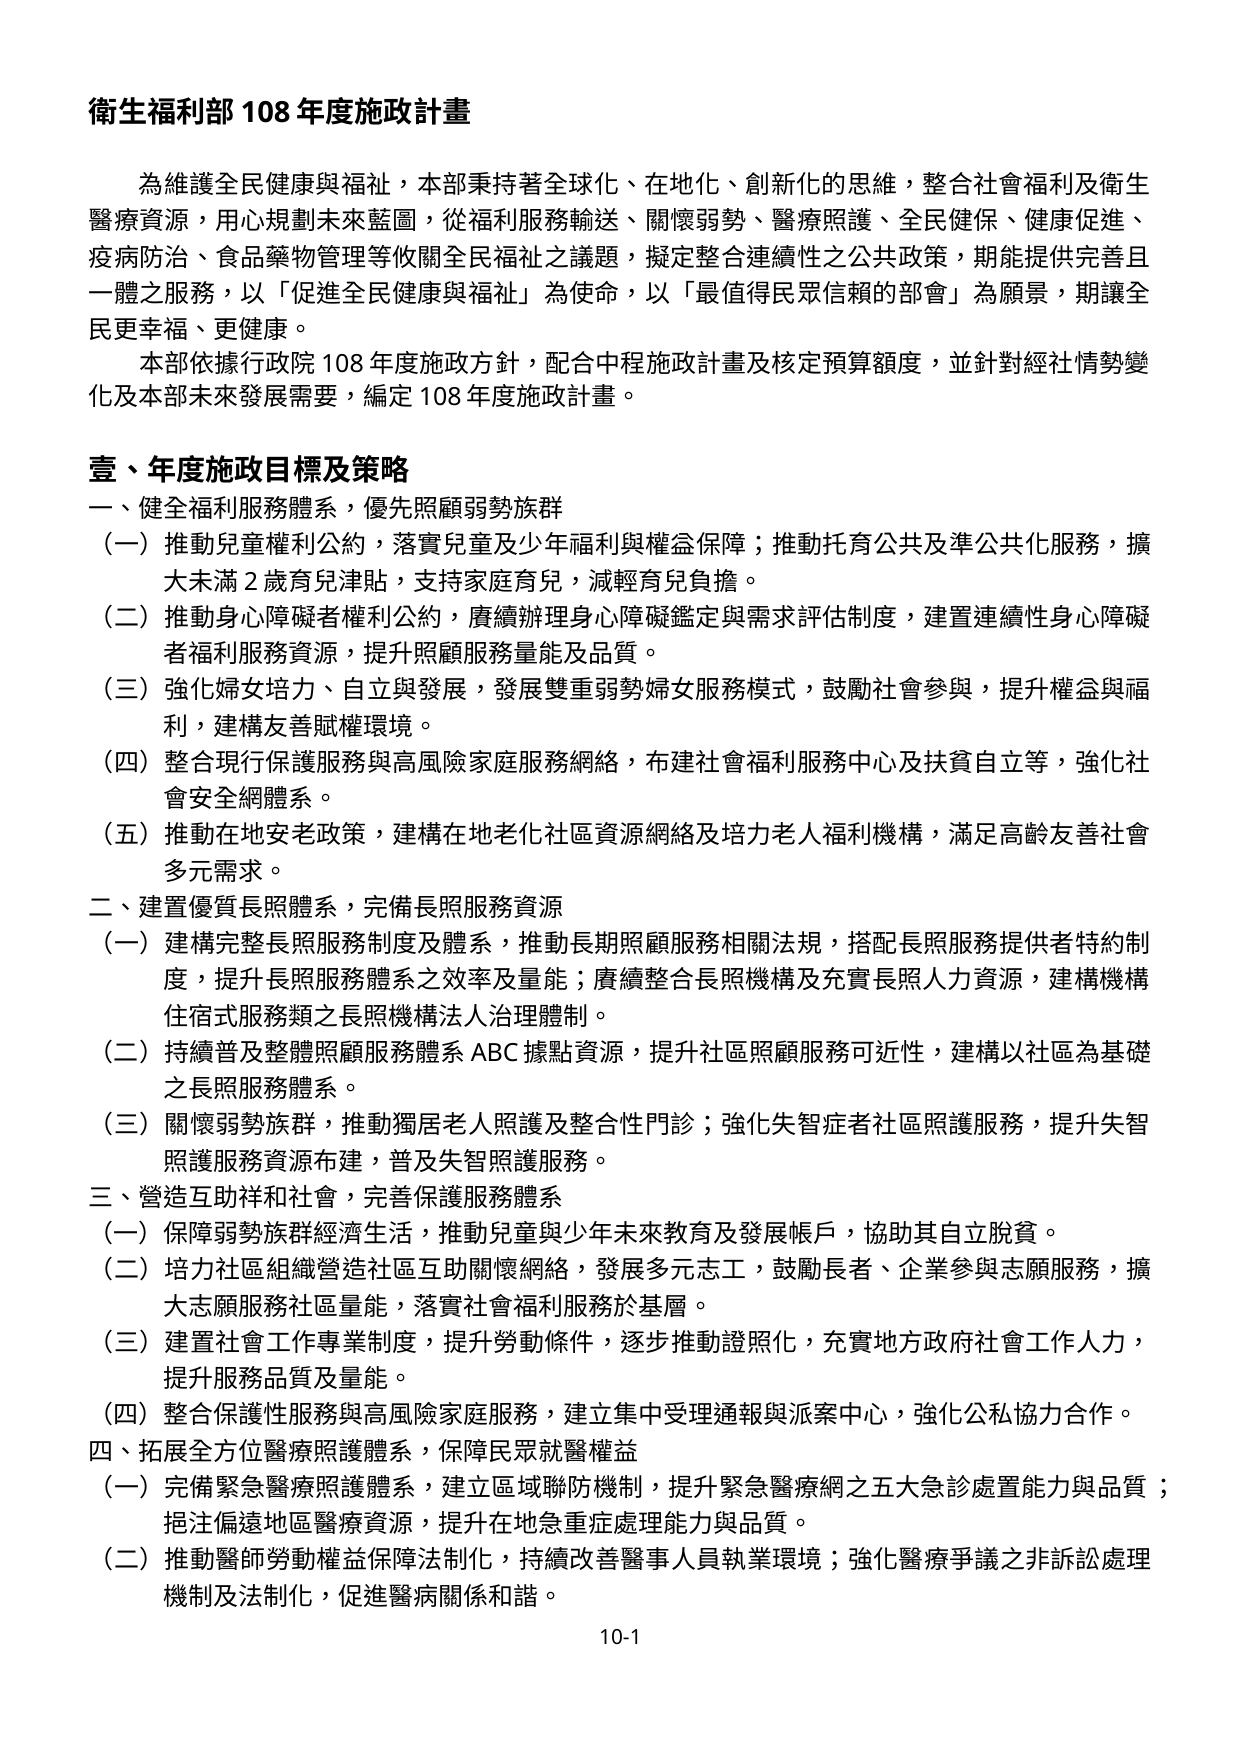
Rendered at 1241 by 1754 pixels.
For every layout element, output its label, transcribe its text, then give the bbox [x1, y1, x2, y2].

text （一）完備緊急醫療照護體系，建立區域聯防機制，提升緊急醫療網之五大急診處置能力與品質；挹注偏遠地區醫療資源，提升在地急重症處理能力與品質。 [89, 1467, 1152, 1540]
text 壹、年度施政目標及策略 [89, 447, 1152, 488]
text （三）關懷弱勢族群，推動獨居老人照護及整合性門診；強化失智症者社區照護服務，提升失智照護服務資源布建，普及失智照護服務。 [89, 1105, 1152, 1177]
text （三）建置社會工作專業制度，提升勞動條件，逐步推動證照化，充實地方政府社會工作人力，提升服務品質及量能。 [89, 1322, 1152, 1395]
text （二）推動身心障礙者權利公約，賡續辦理身心障礙鑑定與需求評估制度，建置連續性身心障礙者福利服務資源，提升照顧服務量能及品質。 [89, 597, 1152, 670]
text （一）建構完整長照服務制度及體系，推動長期照顧服務相關法規，搭配長照服務提供者特約制度，提升長照服務體系之效率及量能；賡續整合長照機構及充實長照人力資源，建構機構住宿式服務類之長照機構法人治理體制。 [89, 923, 1152, 1032]
text 一、健全福利服務體系，優先照顧弱勢族群 [89, 488, 1152, 525]
text （四）整合現行保護服務與高風險家庭服務網絡，布建社會福利服務中心及扶貧自立等，強化社會安全網體系。 [89, 742, 1152, 815]
text （五）推動在地安老政策，建構在地老化社區資源網絡及培力老人福利機構，滿足高齡友善社會多元需求。 [89, 815, 1152, 887]
text （二）推動醫師勞動權益保障法制化，持續改善醫事人員執業環境；強化醫療爭議之非訴訟處理機制及法制化，促進醫病關係和諧。 [89, 1540, 1152, 1612]
text （二）持續普及整體照顧服務體系ABC據點資源，提升社區照顧服務可近性，建構以社區為基礎之長照服務體系。 [89, 1032, 1152, 1105]
text 三、營造互助祥和社會，完善保護服務體系 [89, 1177, 1152, 1213]
text （二）培力社區組織營造社區互助關懷網絡，發展多元志工，鼓勵長者、企業參與志願服務，擴大志願服務社區量能，落實社會福利服務於基層。 [89, 1250, 1152, 1322]
text 四、拓展全方位醫療照護體系，保障民眾就醫權益 [89, 1431, 1152, 1467]
text 本部依據行政院108年度施政方針，配合中程施政計畫及核定預算額度，並針對經社情勢變化及本部未來發展需要，編定108年度施政計畫。 [89, 346, 1152, 412]
text （一）推動兒童權利公約，落實兒童及少年福利與權益保障；推動托育公共及準公共化服務，擴大未滿2歲育兒津貼，支持家庭育兒，減輕育兒負擔。 [89, 525, 1152, 597]
text （四）整合保護性服務與高風險家庭服務，建立集中受理通報與派案中心，強化公私協力合作。 [89, 1395, 1152, 1431]
text （一）保障弱勢族群經濟生活，推動兒童與少年未來教育及發展帳戶，協助其自立脫貧。 [89, 1213, 1152, 1250]
text 為維護全民健康與福祉，本部秉持著全球化、在地化、創新化的思維，整合社會福利及衛生醫療資源，用心規劃未來藍圖，從福利服務輸送、關懷弱勢、醫療照護、全民健保、健康促進、疫病防治、食品藥物管理等攸關全民福祉之議題，擬定整合連續性之公共政策，期能提供完善且一體之服務，以「促進全民健康與福祉」為使命，以「最值得民眾信賴的部會」為願景，期讓全民更幸福、更健康。 [89, 164, 1152, 346]
text （三）強化婦女培力、自立與發展，發展雙重弱勢婦女服務模式，鼓勵社會參與，提升權益與福利，建構友善賦權環境。 [89, 670, 1152, 742]
text 二、建置優質長照體系，完備長照服務資源 [89, 887, 1152, 923]
text 衛生福利部108年度施政計畫 [89, 89, 1152, 131]
